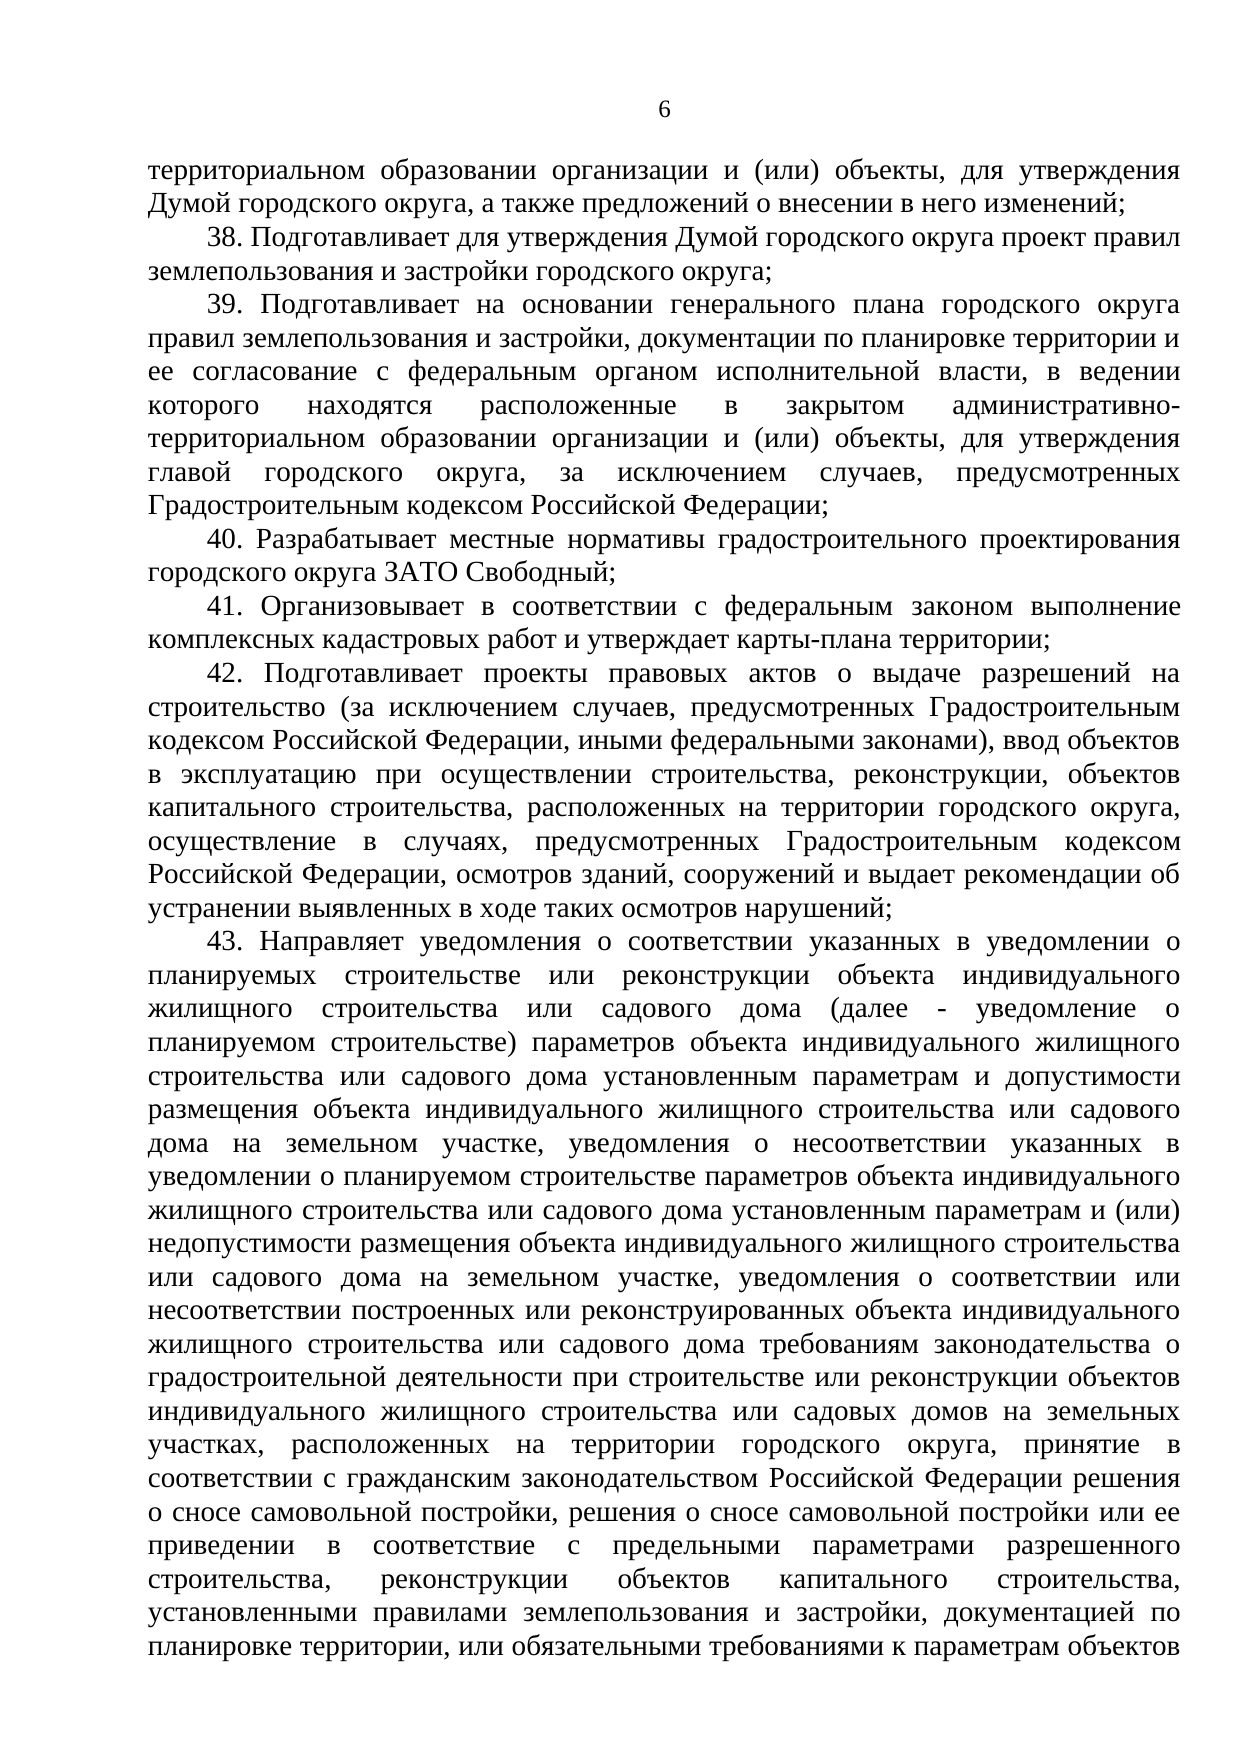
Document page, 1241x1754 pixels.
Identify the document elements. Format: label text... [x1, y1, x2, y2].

text территориальном образовании организации и (или) объекты, для утверждения Думой городского округа, а также предложений о внесении в него изменений; [148, 152, 1181, 219]
text 38. Подготавливает для утверждения Думой городского округа проект правил землепользования и застройки городского округа; [148, 219, 1181, 286]
text 42. Подготавливает проекты правовых актов о выдаче разрешений на строительство (за исключением случаев, предусмотренных Градостроительным кодексом Российской Федерации, иными федеральными законами), ввод объектов в эксплуатацию при осуществлении строительства, реконструкции, объектов капитального строительства, расположенных на территории городского округа, осуществление в случаях, предусмотренных Градостроительным кодексом Российской Федерации, осмотров зданий, сооружений и выдает рекомендации об устранении выявленных в ходе таких осмотров нарушений; [148, 655, 1181, 923]
text 40. Разрабатывает местные нормативы градостроительного проектирования городского округа ЗАТО Свободный; [148, 521, 1181, 588]
text 43. Направляет уведомления о соответствии указанных в уведомлении о планируемых строительстве или реконструкции объекта индивидуального жилищного строительства или садового дома (далее - уведомление о планируемом строительстве) параметров объекта индивидуального жилищного строительства или садового дома установленным параметрам и допустимости размещения объекта индивидуального жилищного строительства или садового дома на земельном участке, уведомления о несоответствии указанных в уведомлении о планируемом строительстве параметров объекта индивидуального жилищного строительства или садового дома установленным параметрам и (или) недопустимости размещения объекта индивидуального жилищного строительства или садового дома на земельном участке, уведомления о соответствии или несоответствии построенных или реконструированных объекта индивидуального жилищного строительства или садового дома требованиям законодательства о градостроительной деятельности при строительстве или реконструкции объектов индивидуального жилищного строительства или садовых домов на земельных участках, расположенных на территории городского округа, принятие в соответствии с гражданским законодательством Российской Федерации решения о сносе самовольной постройки, решения о сносе самовольной постройки или ее приведении в соответствие с предельными параметрами разрешенного строительства, реконструкции объектов капитального строительства, установленными правилами землепользования и застройки, документацией по планировке территории, или обязательными требованиями к параметрам объектов [148, 923, 1181, 1661]
text 41. Организовывает в соответствии с федеральным законом выполнение комплексных кадастровых работ и утверждает карты-плана территории; [148, 588, 1181, 655]
text 39. Подготавливает на основании генерального плана городского округа правил землепользования и застройки, документации по планировке территории и ее согласование с федеральным органом исполнительной власти, в ведении которого находятся расположенные в закрытом административно-территориальном образовании организации и (или) объекты, для утверждения главой городского округа, за исключением случаев, предусмотренных Градостроительным кодексом Российской Федерации; [148, 286, 1181, 521]
